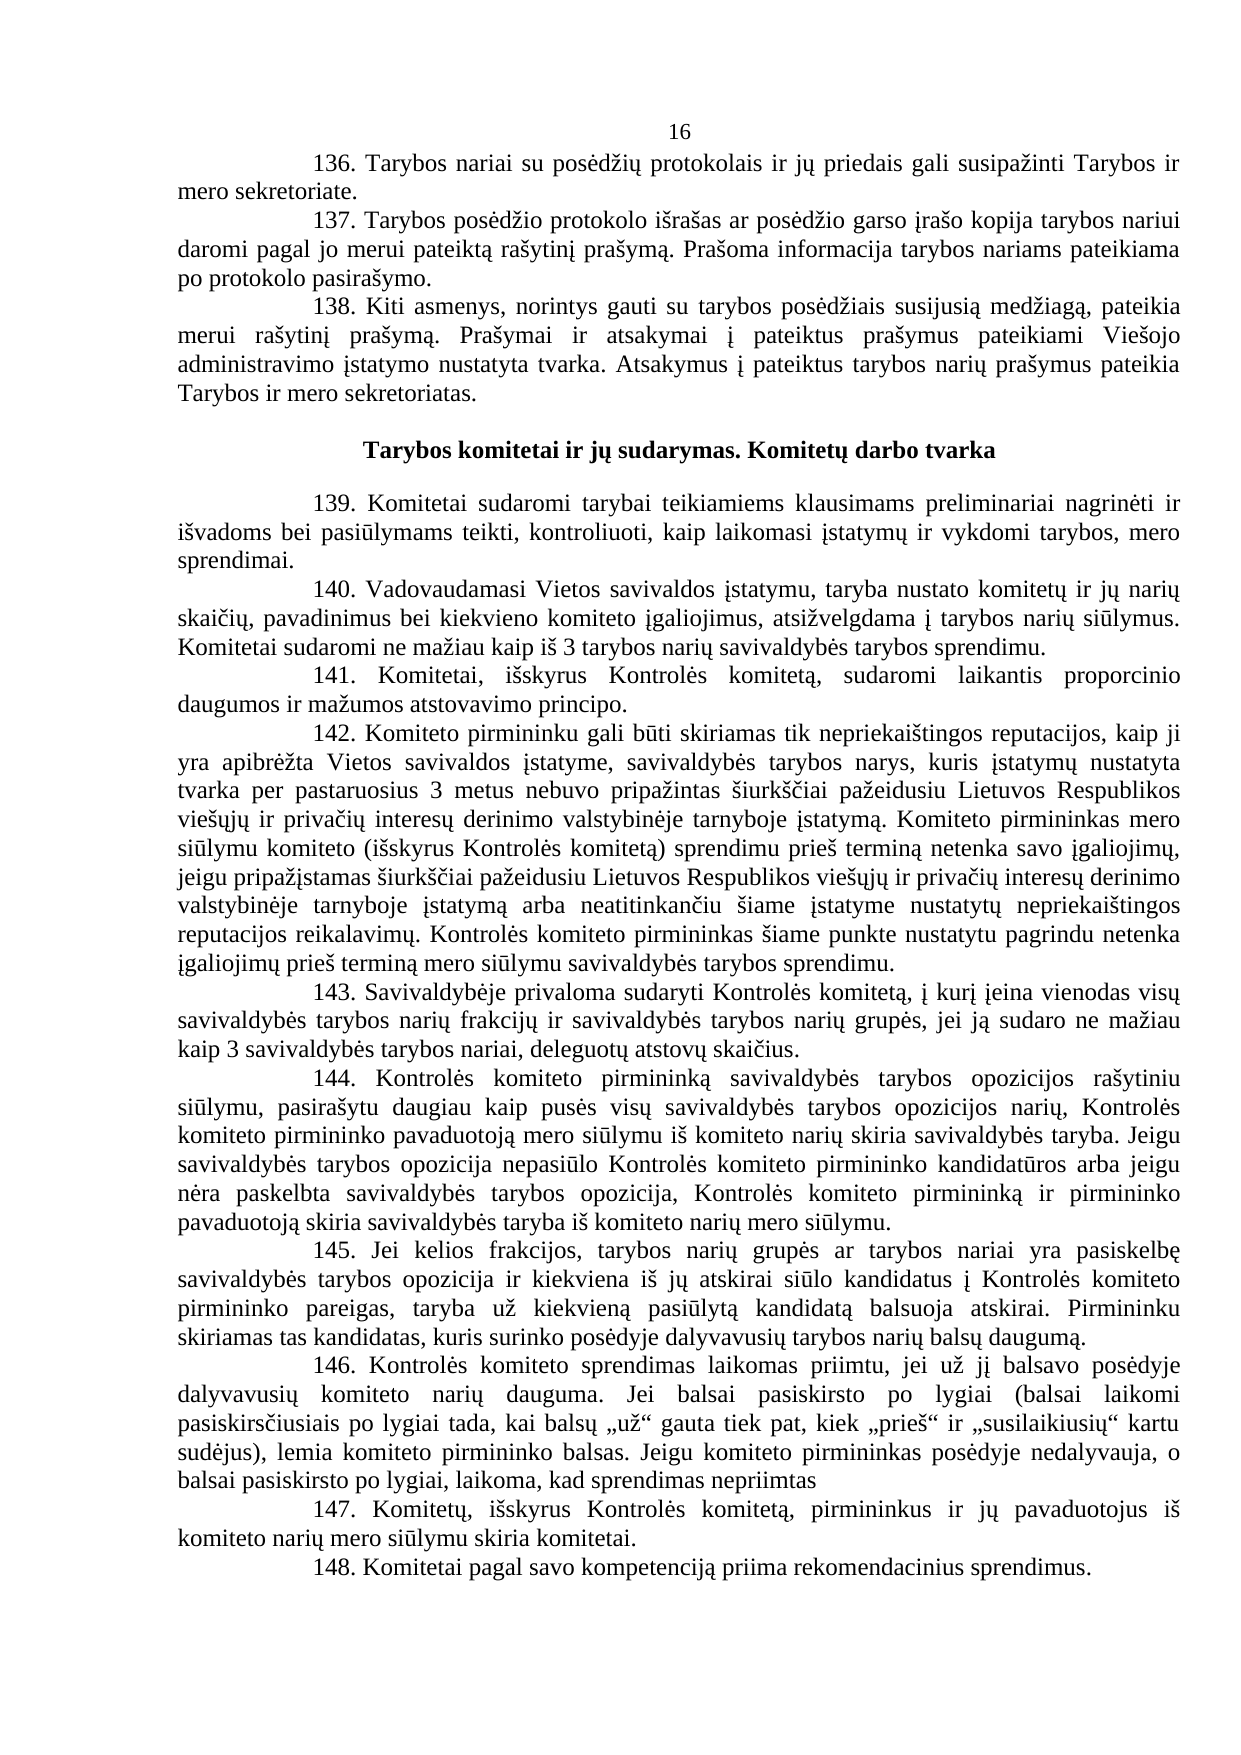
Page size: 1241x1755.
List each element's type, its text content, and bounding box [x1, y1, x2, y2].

text 142. Komiteto pirmininku gali būti skiriamas tik nepriekaištingos reputacijos, kaip ji yra apibrėžta Vietos savivaldos įstatyme, savivaldybės tarybos narys, kuris įstatymų nustatyta tvarka per pastaruosius 3 metus nebuvo pripažintas šiurkščiai pažeidusiu Lietuvos Respublikos viešųjų ir privačių interesų derinimo valstybinėje tarnyboje įstatymą. Komiteto pirmininkas mero siūlymu komiteto (išskyrus Kontrolės komitetą) sprendimu prieš terminą netenka savo įgaliojimų, jeigu pripažįstamas šiurkščiai pažeidusiu Lietuvos Respublikos viešųjų ir privačių interesų derinimo valstybinėje tarnyboje įstatymą arba neatitinkančiu šiame įstatyme nustatytų nepriekaištingos reputacijos reikalavimų. Kontrolės komiteto pirmininkas šiame punkte nustatytu pagrindu netenka įgaliojimų prieš terminą mero siūlymu savivaldybės tarybos sprendimu. [177, 718, 1181, 977]
text 147. Komitetų, išskyrus Kontrolės komitetą, pirmininkus ir jų pavaduotojus iš komiteto narių mero siūlymu skiria komitetai. [177, 1494, 1181, 1552]
text 145. Jei kelios frakcijos, tarybos narių grupės ar tarybos nariai yra pasiskelbę savivaldybės tarybos opozicija ir kiekviena iš jų atskirai siūlo kandidatus į Kontrolės komiteto pirmininko pareigas, taryba už kiekvieną pasiūlytą kandidatą balsuoja atskirai. Pirmininku skiriamas tas kandidatas, kuris surinko posėdyje dalyvavusių tarybos narių balsų daugumą. [177, 1235, 1181, 1350]
text 148. Komitetai pagal savo kompetenciją priima rekomendacinius sprendimus. [177, 1552, 1181, 1580]
text 137. Tarybos posėdžio protokolo išrašas ar posėdžio garso įrašo kopija tarybos nariui daromi pagal jo merui pateiktą rašytinį prašymą. Prašoma informacija tarybos nariams pateikiama po protokolo pasirašymo. [177, 205, 1181, 291]
text 139. Komitetai sudaromi tarybai teikiamiems klausimams preliminariai nagrinėti ir išvadoms bei pasiūlymams teikti, kontroliuoti, kaip laikomasi įstatymų ir vykdomi tarybos, mero sprendimai. [177, 488, 1181, 574]
text 138. Kiti asmenys, norintys gauti su tarybos posėdžiais susijusią medžiagą, pateikia merui rašytinį prašymą. Prašymai ir atsakymai į pateiktus prašymus pateikiami Viešojo administravimo įstatymo nustatyta tvarka. Atsakymus į pateiktus tarybos narių prašymus pateikia Tarybos ir mero sekretoriatas. [177, 291, 1181, 406]
text 136. Tarybos nariai su posėdžių protokolais ir jų priedais gali susipažinti Tarybos ir mero sekretoriate. [177, 148, 1181, 205]
text 144. Kontrolės komiteto pirmininką savivaldybės tarybos opozicijos rašytiniu siūlymu, pasirašytu daugiau kaip pusės visų savivaldybės tarybos opozicijos narių, Kontrolės komiteto pirmininko pavaduotoją mero siūlymu iš komiteto narių skiria savivaldybės taryba. Jeigu savivaldybės tarybos opozicija nepasiūlo Kontrolės komiteto pirmininko kandidatūros arba jeigu nėra paskelbta savivaldybės tarybos opozicija, Kontrolės komiteto pirmininką ir pirmininko pavaduotoją skiria savivaldybės taryba iš komiteto narių mero siūlymu. [177, 1063, 1181, 1235]
text 140. Vadovaudamasi Vietos savivaldos įstatymu, taryba nustato komitetų ir jų narių skaičių, pavadinimus bei kiekvieno komiteto įgaliojimus, atsižvelgdama į tarybos narių siūlymus. Komitetai sudaromi ne mažiau kaip iš 3 tarybos narių savivaldybės tarybos sprendimu. [177, 574, 1181, 660]
text 141. Komitetai, išskyrus Kontrolės komitetą, sudaromi laikantis proporcinio daugumos ir mažumos atstovavimo principo. [177, 660, 1181, 718]
text 146. Kontrolės komiteto sprendimas laikomas priimtu, jei už jį balsavo posėdyje dalyvavusių komiteto narių dauguma. Jei balsai pasiskirsto po lygiai (balsai laikomi pasiskirsčiusiais po lygiai tada, kai balsų „už“ gauta tiek pat, kiek „prieš“ ir „susilaikiusių“ kartu sudėjus), lemia komiteto pirmininko balsas. Jeigu komiteto pirmininkas posėdyje nedalyvauja, o balsai pasiskirsto po lygiai, laikoma, kad sprendimas nepriimtas [177, 1350, 1181, 1494]
text 143. Savivaldybėje privaloma sudaryti Kontrolės komitetą, į kurį įeina vienodas visų savivaldybės tarybos narių frakcijų ir savivaldybės tarybos narių grupės, jei ją sudaro ne mažiau kaip 3 savivaldybės tarybos nariai, deleguotų atstovų skaičius. [177, 977, 1181, 1063]
text Tarybos komitetai ir jų sudarymas. Komitetų darbo tvarka [177, 435, 1181, 464]
